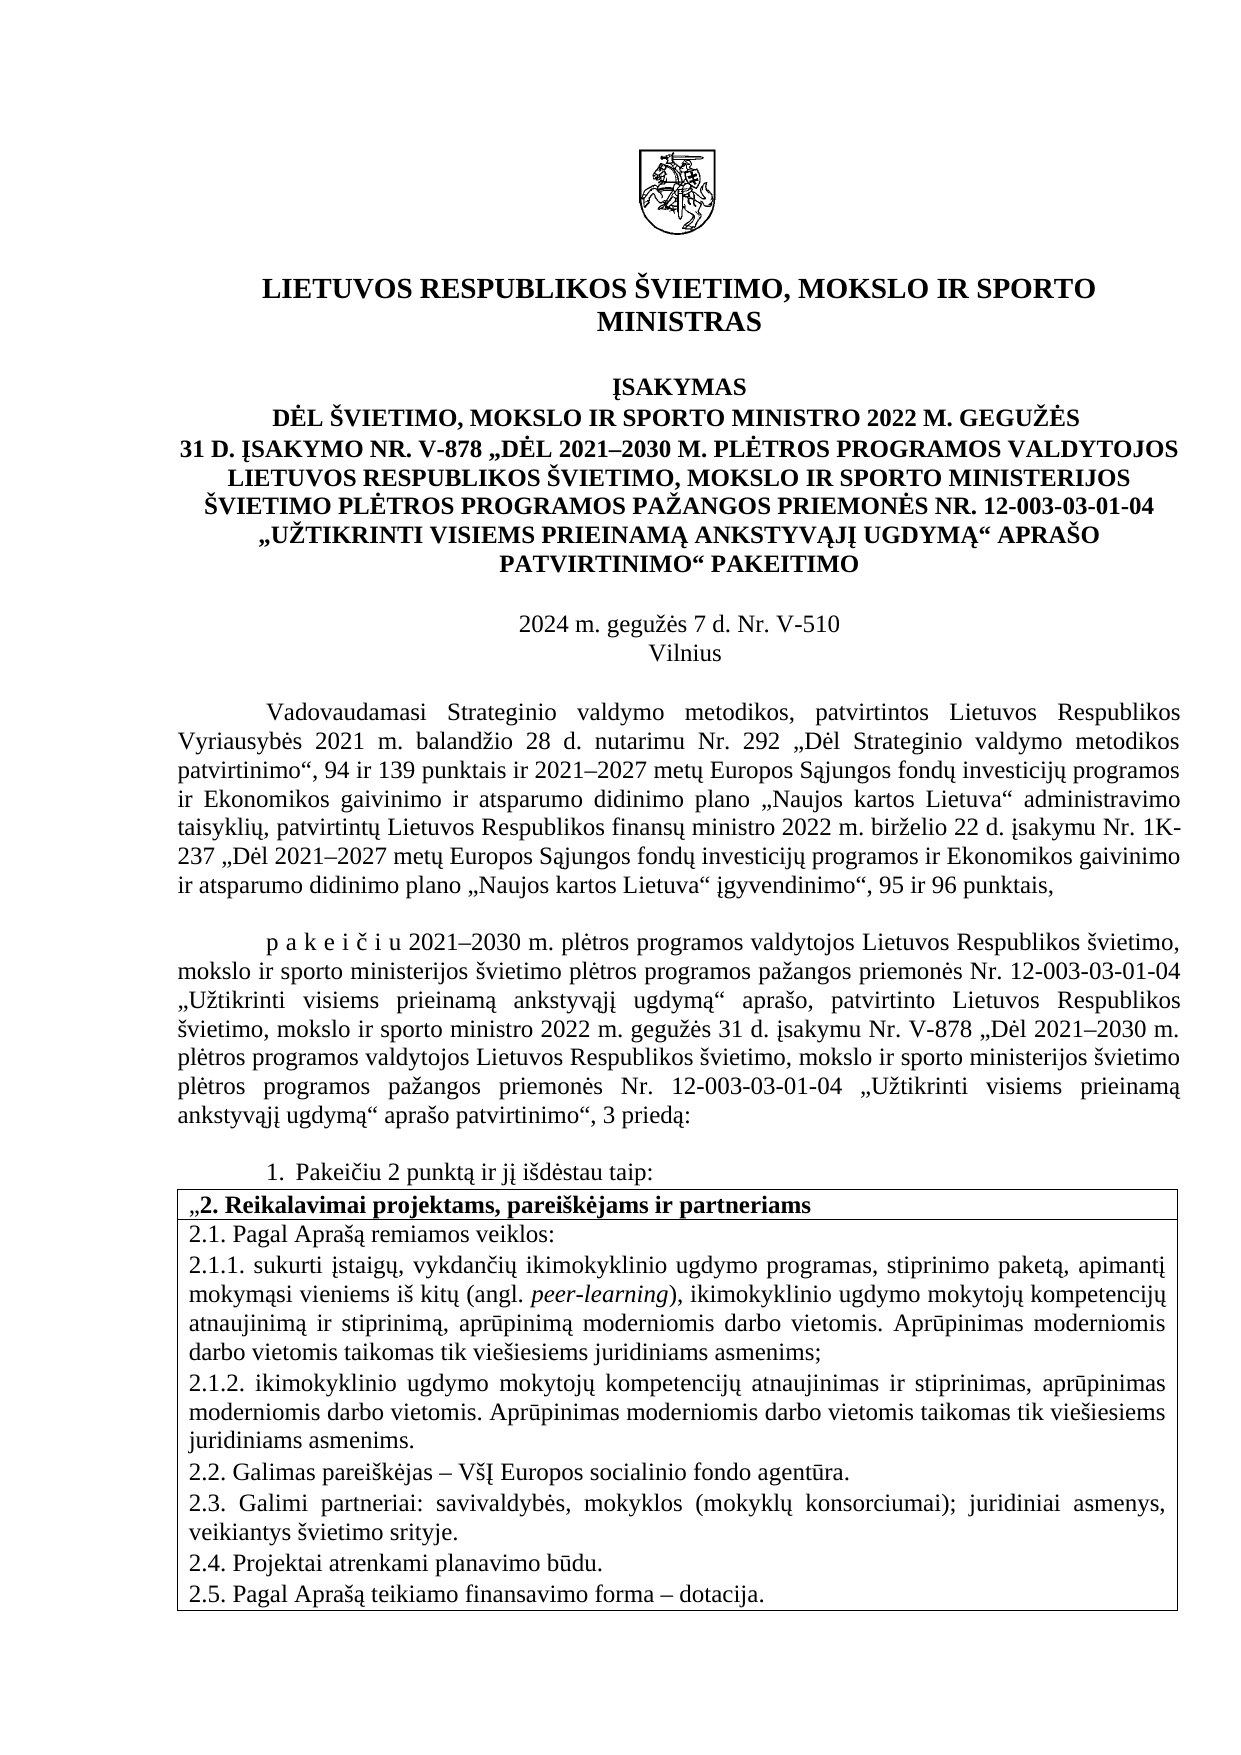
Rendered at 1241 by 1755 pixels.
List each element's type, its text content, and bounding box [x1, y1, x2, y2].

text ĮSAKYMAS [177, 372, 1181, 400]
table_header „2. Reikalavimai projektams, pareiškėjams ir partneriams [178, 1190, 1177, 1218]
text 31 D. ĮSAKYMO NR. V-878 „DĖL 2021–2030 M. PLĖTROS PROGRAMOS VALDYTOJOS LIETUVOS RESPUBLIKOS ŠVIETIMO, MOKSLO IR SPORTO MINISTERIJOS ŠVIETIMO PLĖTROS PROGRAMOS PAŽANGOS PRIEMONĖS NR. 12-003-03-01-04 „UŽTIKRINTI VISIEMS PRIEINAMĄ ANKSTYVĄJĮ UGDYMĄ“ APRAŠO PATVIRTINIMO“ PAKEITIMO [177, 434, 1181, 578]
text LIETUVOS RESPUBLIKOS ŠVIETIMO, MOKSLO IR SPORTO MINISTRAS [177, 271, 1181, 338]
text Vadovaudamasi Strateginio valdymo metodikos, patvirtintos Lietuvos Respublikos Vyriausybės 2021 m. balandžio 28 d. nutarimu Nr. 292 „Dėl Strateginio valdymo metodikos patvirtinimo“, 94 ir 139 punktais ir 2021–2027 metų Europos Sąjungos fondų investicijų programos ir Ekonomikos gaivinimo ir atsparumo didinimo plano „Naujos kartos Lietuva“ administravimo taisyklių, patvirtintų Lietuvos Respublikos finansų ministro 2022 m. birželio 22 d. įsakymu Nr. 1K-237 „Dėl 2021–2027 metų Europos Sąjungos fondų investicijų programos ir Ekonomikos gaivinimo ir atsparumo didinimo plano „Naujos kartos Lietuva“ įgyvendinimo“, 95 ir 96 punktais, [177, 697, 1181, 899]
text 1. Pakeičiu 2 punktą ir jį išdėstau taip: [266, 1157, 1181, 1186]
text Vilnius [188, 638, 1181, 666]
subtitle 2024 m. gegužės 7 d. Nr. V-510 [177, 609, 1181, 638]
table_cell 2.1. Pagal Aprašą remiamos veiklos: 2.1.1. sukurti įstaigų, vykdančių ikimokyklinio ugdymo programas, stiprinimo paketą, apimantį mokymąsi vieniems iš kitų (angl. peer-learning), ikimokyklinio ugdymo mokytojų kompetencijų atnaujinimą ir stiprinimą, aprūpinimą moderniomis darbo vietomis. Aprūpinimas moderniomis darbo vietomis taikomas tik viešiesiems juridiniams asmenims; 2.1.2. ikimokyklinio ugdymo mokytojų kompetencijų atnaujinimas ir stiprinimas, aprūpinimas moderniomis darbo vietomis. Aprūpinimas moderniomis darbo vietomis taikomas tik viešiesiems juridiniams asmenims. 2.2. Galimas pareiškėjas – VšĮ Europos socialinio fondo agentūra. 2.3. Galimi partneriai: savivaldybės, mokyklos (mokyklų konsorciumai); juridiniai asmenys, veikiantys švietimo srityje. 2.4. Projektai atrenkami planavimo būdu. 2.5. Pagal Aprašą teikiamo finansavimo forma – dotacija. [178, 1220, 1177, 1610]
text p a k e i č i u 2021–2030 m. plėtros programos valdytojos Lietuvos Respublikos švietimo, mokslo ir sporto ministerijos švietimo plėtros programos pažangos priemonės Nr. 12-003-03-01-04 „Užtikrinti visiems prieinamą ankstyvąjį ugdymą“ aprašo, patvirtinto Lietuvos Respublikos švietimo, mokslo ir sporto ministro 2022 m. gegužės 31 d. įsakymu Nr. V-878 „Dėl 2021–2030 m. plėtros programos valdytojos Lietuvos Respublikos švietimo, mokslo ir sporto ministerijos švietimo plėtros programos pažangos priemonės Nr. 12-003-03-01-04 „Užtikrinti visiems prieinamą ankstyvąjį ugdymą“ aprašo patvirtinimo“, 3 priedą: [177, 927, 1181, 1129]
text DĖL ŠVIETIMO, MOKSLO IR SPORTO MINISTRO 2022 M. GEGUŽĖS [177, 403, 1181, 432]
